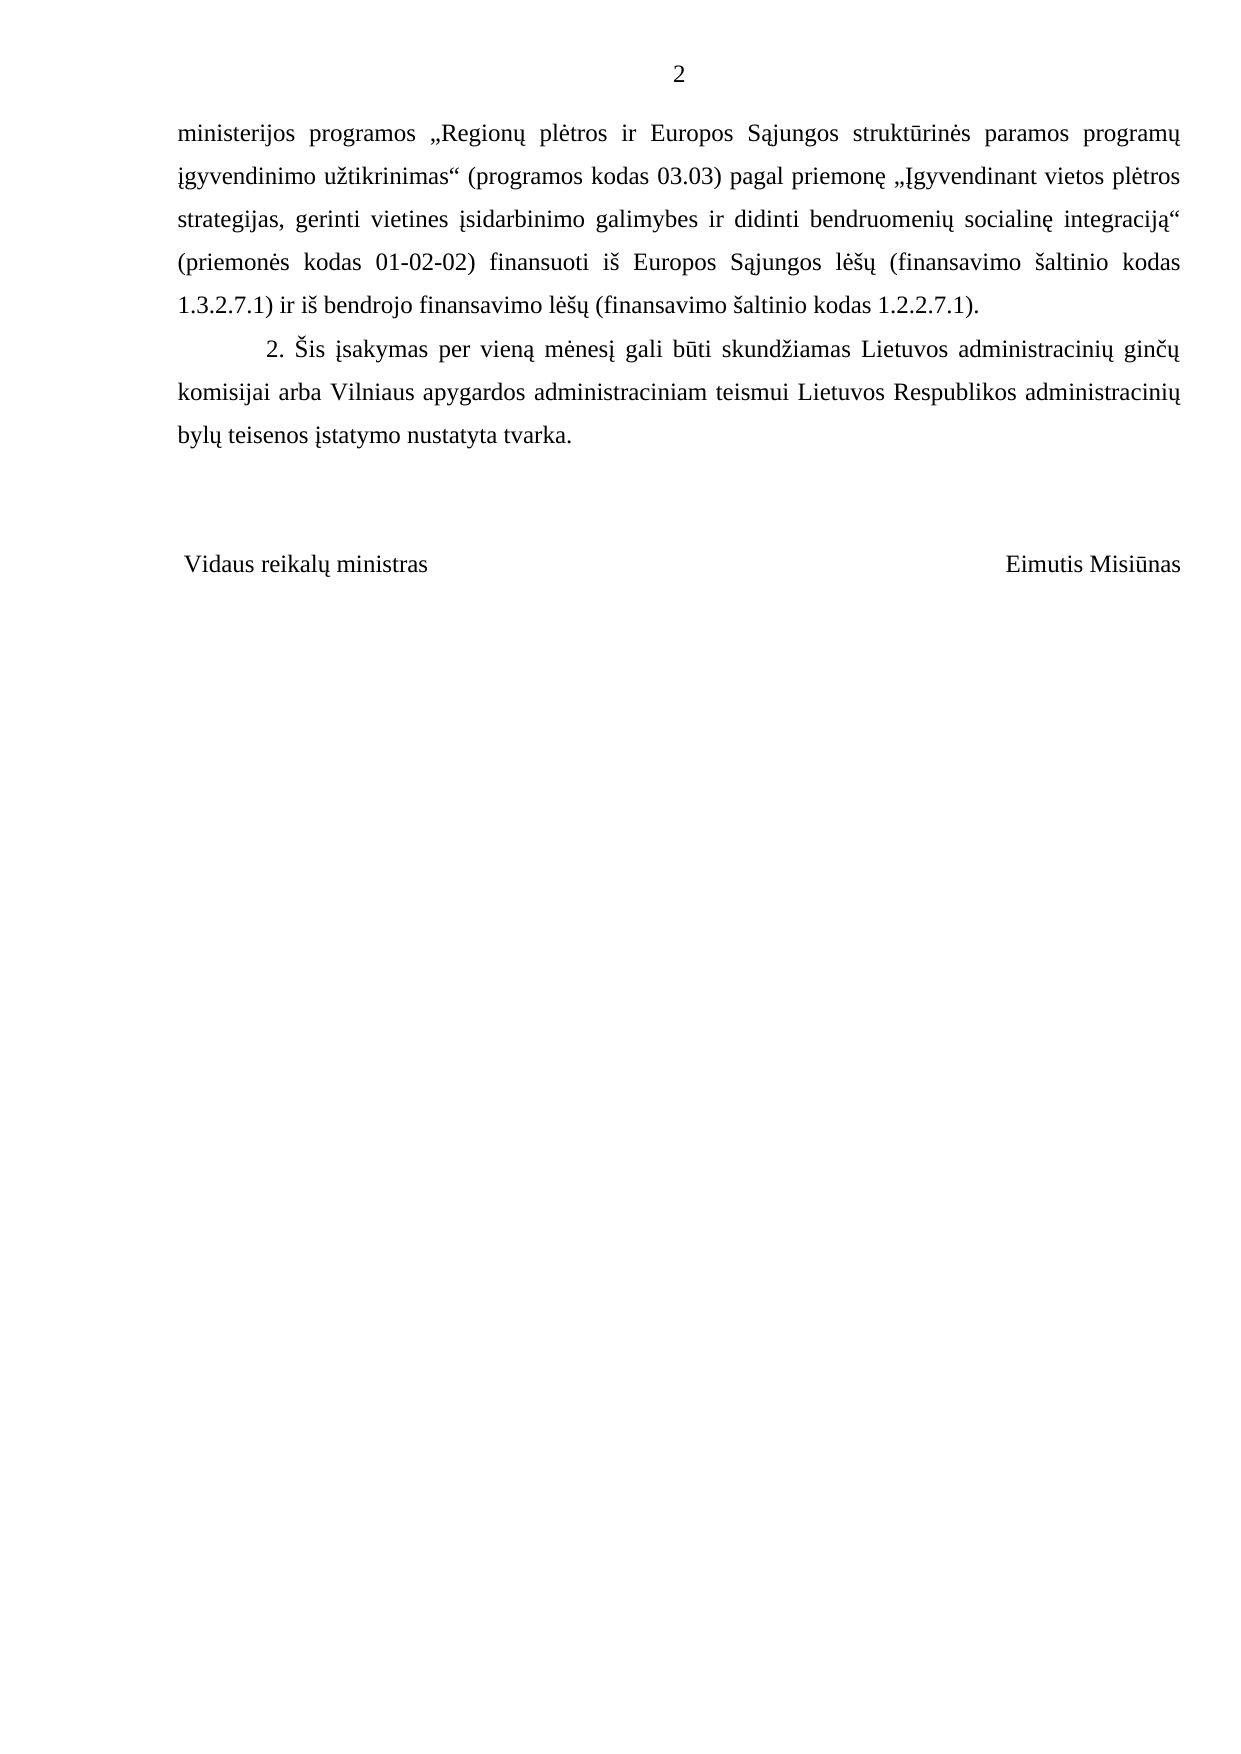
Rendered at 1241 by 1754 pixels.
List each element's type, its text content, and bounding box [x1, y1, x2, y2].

text 2. Šis įsakymas per vieną mėnesį gali būti skundžiamas Lietuvos administracinių ginčų komisijai arba Vilniaus apygardos administraciniam teismui Lietuvos Respublikos administracinių bylų teisenos įstatymo nustatyta tvarka. [177, 334, 1181, 449]
text ministerijos programos „Regionų plėtros ir Europos Sąjungos struktūrinės paramos programų įgyvendinimo užtikrinimas“ (programos kodas 03.03) pagal priemonę „Įgyvendinant vietos plėtros strategijas, gerinti vietines įsidarbinimo galimybes ir didinti bendruomenių socialinę integraciją“ (priemonės kodas 01-02-02) finansuoti iš Europos Sąjungos lėšų (finansavimo šaltinio kodas 1.3.2.7.1) ir iš bendrojo finansavimo lėšų (finansavimo šaltinio kodas 1.2.2.7.1). [177, 118, 1181, 319]
text Vidaus reikalų ministras Eimutis Misiūnas [177, 549, 1181, 578]
